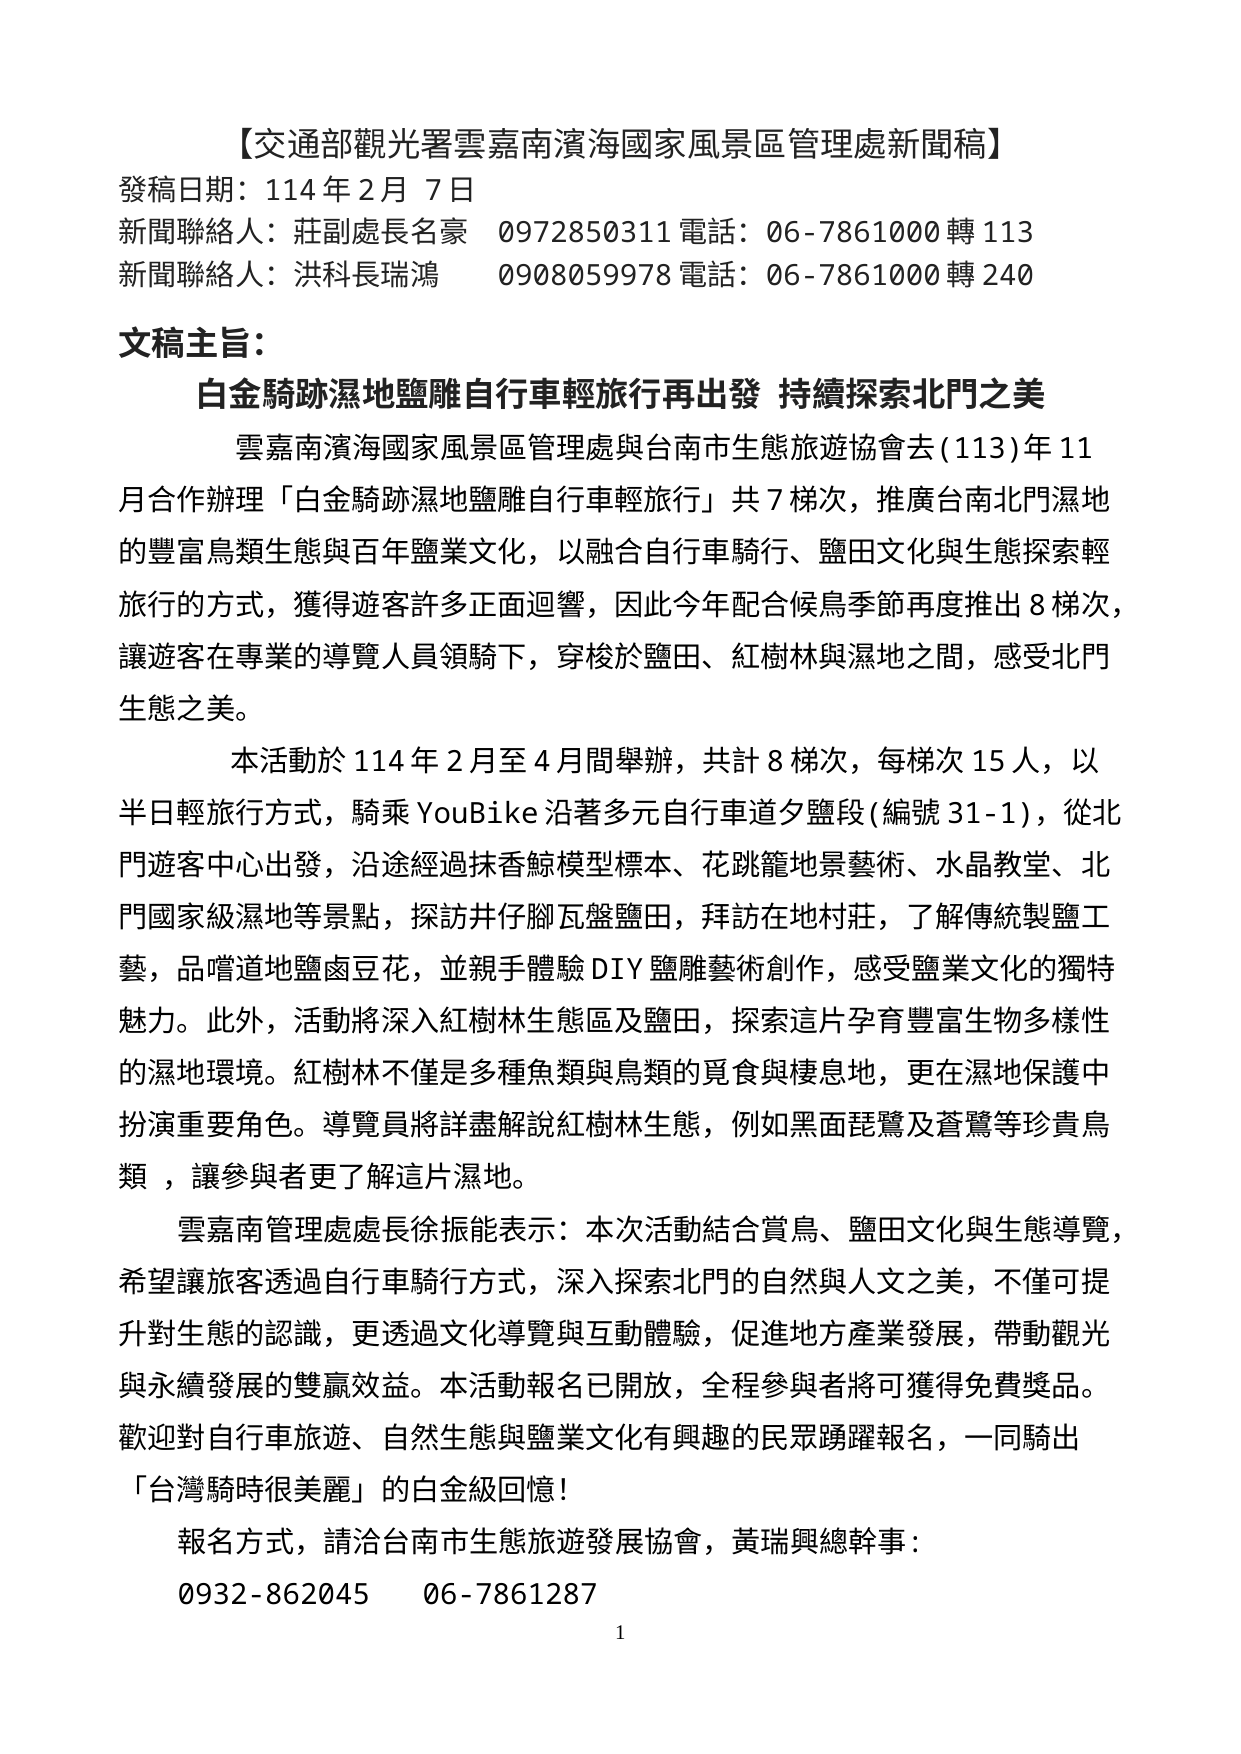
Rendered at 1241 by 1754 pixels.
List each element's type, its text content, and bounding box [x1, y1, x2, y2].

text 報名方式，請洽台南市生態旅遊發展協會，黃瑞興總幹事: [118, 1511, 1122, 1563]
text 0932-862045 06-7861287 [118, 1563, 1122, 1615]
text 白金騎跡濕地鹽雕自行車輕旅行再出發 持續探索北門之美 [118, 365, 1122, 417]
text 【交通部觀光署雲嘉南濱海國家風景區管理處新聞稿】 [118, 118, 1122, 166]
text 本活動於114年2月至4月間舉辦，共計8梯次，每梯次15人，以半日輕旅行方式，騎乘YouBike沿著多元自行車道夕鹽段(編號31-1)，從北門遊客中心出發，沿途經過抹香鯨模型標本、花跳籠地景藝術、水晶教堂、北門國家級濕地等景點，探訪井仔腳瓦盤鹽田，拜訪在地村莊，了解傳統製鹽工藝，品嚐道地鹽鹵豆花，並親手體驗DIY鹽雕藝術創作，感受鹽業文化的獨特魅力。此外，活動將深入紅樹林生態區及鹽田，探索這片孕育豐富生物多樣性的濕地環境。紅樹林不僅是多種魚類與鳥類的覓食與棲息地，更在濕地保護中扮演重要角色。導覽員將詳盡解說紅樹林生態，例如黑面琵鷺及蒼鷺等珍貴鳥類 ，讓參與者更了解這片濕地。 [118, 729, 1122, 1198]
text 雲嘉南管理處處長徐振能表示：本次活動結合賞鳥、鹽田文化與生態導覽，希望讓旅客透過自行車騎行方式，深入探索北門的自然與人文之美，不僅可提升對生態的認識，更透過文化導覽與互動體驗，促進地方產業發展，帶動觀光與永續發展的雙贏效益。本活動報名已開放，全程參與者將可獲得免費獎品。歡迎對自行車旅遊、自然生態與鹽業文化有興趣的民眾踴躍報名，一同騎出「台灣騎時很美麗」的白金級回憶！ [118, 1198, 1122, 1511]
text 發稿日期：114年2月 7日 新聞聯絡人：莊副處長名豪 0972850311電話：06-7861000轉113 新聞聯絡人：洪科長瑞鴻 0908059978電話：06-7861000轉240 [118, 166, 1122, 317]
text 文稿主旨： [118, 317, 1122, 365]
text 雲嘉南濱海國家風景區管理處與台南市生態旅遊協會去(113)年11月合作辦理「白金騎跡濕地鹽雕自行車輕旅行」共7梯次，推廣台南北門濕地的豐富鳥類生態與百年鹽業文化，以融合自行車騎行、鹽田文化與生態探索輕旅行的方式，獲得遊客許多正面迴響，因此今年配合候鳥季節再度推出8梯次，讓遊客在專業的導覽人員領騎下，穿梭於鹽田、紅樹林與濕地之間，感受北門生態之美。 [118, 417, 1122, 729]
